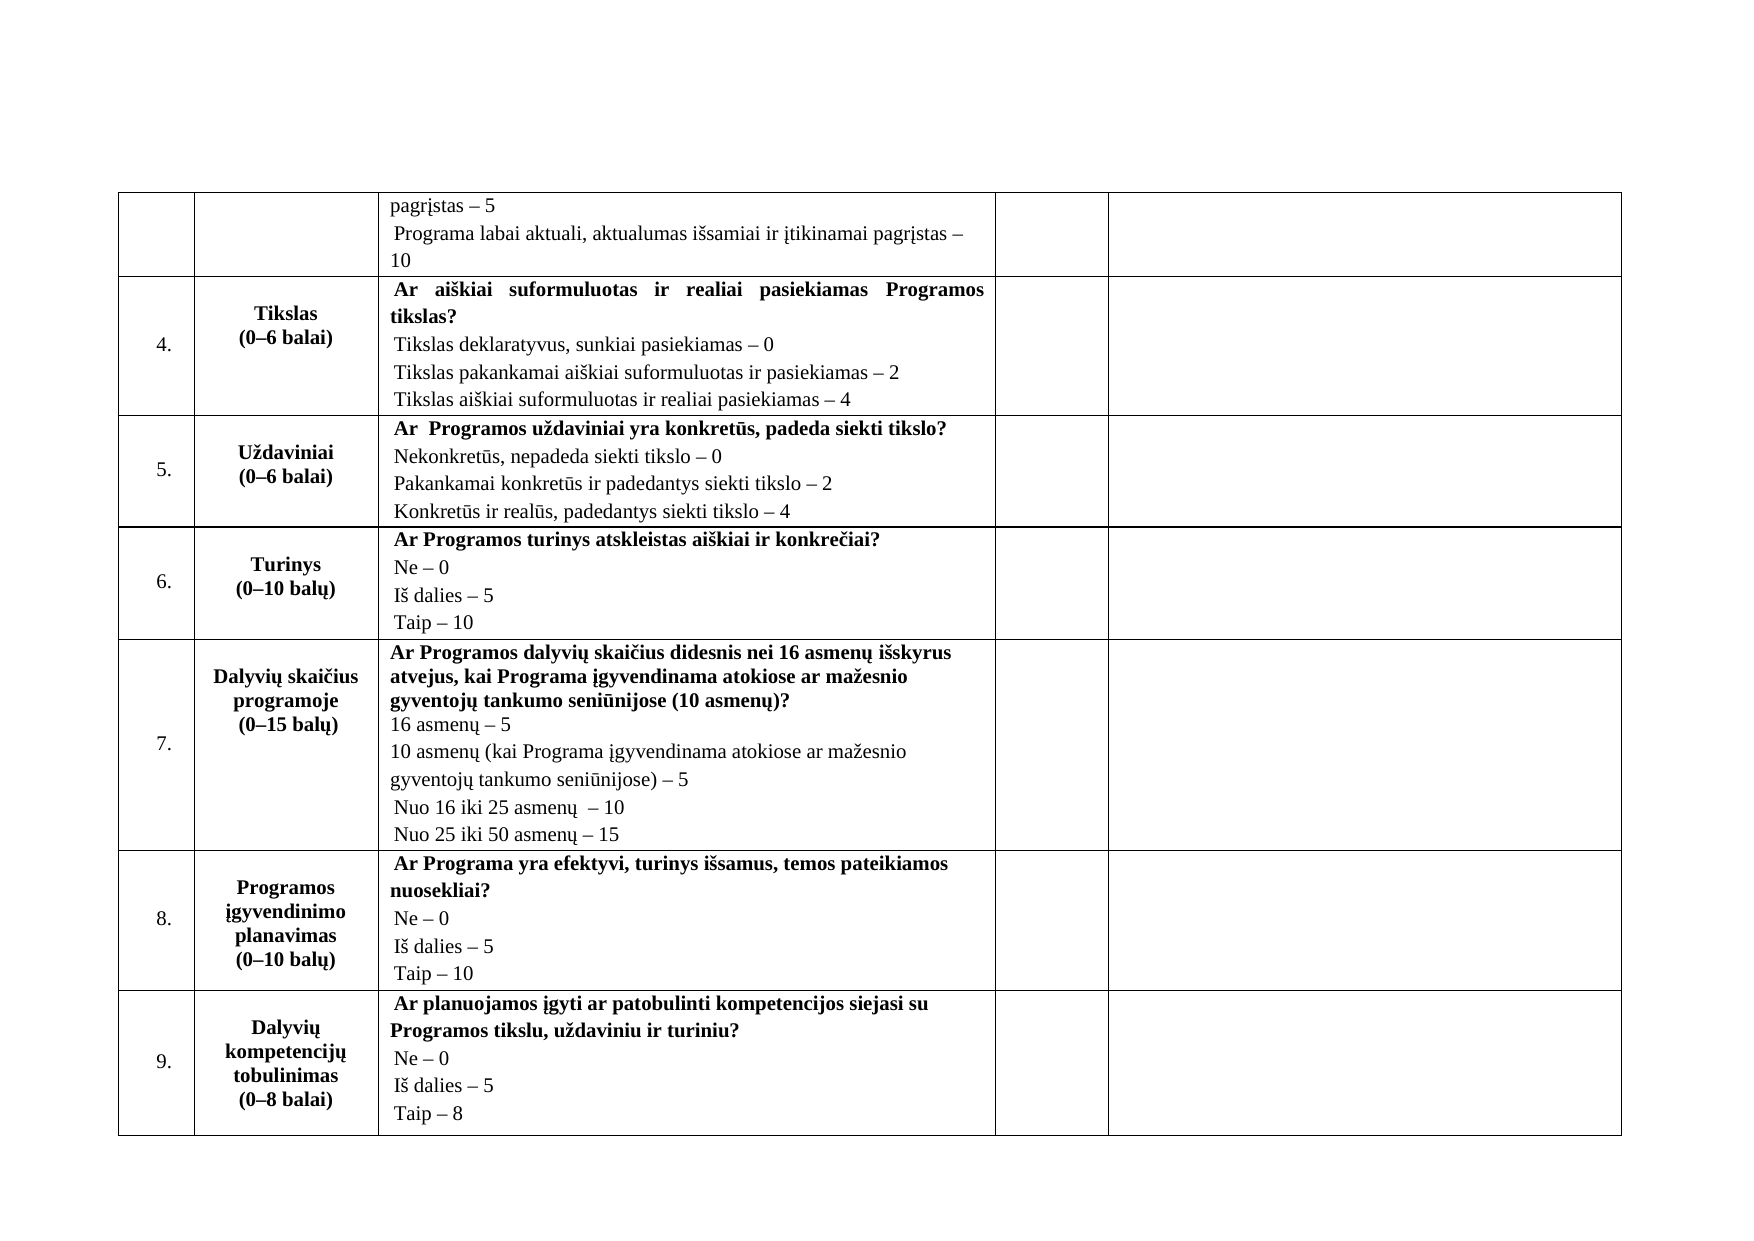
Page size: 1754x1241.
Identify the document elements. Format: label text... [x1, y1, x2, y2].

table_cell pagrįstas – 5 Programa labai aktuali, aktualumas išsamiai ir įtikinamai pagrįstas – 10 [379, 193, 995, 276]
table_cell 6. [119, 528, 194, 638]
table_cell [996, 193, 1108, 276]
table_cell [1109, 991, 1621, 1135]
table_cell Ar Programos turinys atskleistas aiškiai ir konkrečiai? Ne – 0 Iš dalies – 5 Taip – 10 [379, 528, 995, 638]
table_cell Ar Programa yra efektyvi, turinys išsamus, temos pateikiamos nuosekliai? Ne – 0 Iš dalies – 5 Taip – 10 [379, 851, 995, 989]
table_cell [996, 640, 1108, 850]
table_cell [996, 416, 1108, 526]
table_cell Ar aiškiai suformuluotas ir realiai pasiekiamas Programos tikslas? Tikslas deklaratyvus, sunkiai pasiekiamas – 0 Tikslas pakankamai aiškiai suformuluotas ir pasiekiamas – 2 Tikslas aiškiai suformuluotas ir realiai pasiekiamas – 4 [379, 277, 995, 415]
table_cell Ar planuojamos įgyti ar patobulinti kompetencijos siejasi su Programos tikslu, uždaviniu ir turiniu? Ne – 0 Iš dalies – 5 Taip – 8 [379, 991, 995, 1135]
table_cell [996, 277, 1108, 415]
table_cell [1109, 277, 1621, 415]
table_cell [119, 193, 194, 276]
table_cell 5. [119, 416, 194, 526]
table_cell 4. [119, 277, 194, 415]
table_cell [996, 851, 1108, 989]
table_cell [1109, 528, 1621, 638]
table_cell 7. [119, 640, 194, 850]
table_cell Ar Programos uždaviniai yra konkretūs, padeda siekti tikslo? Nekonkretūs, nepadeda siekti tikslo – 0 Pakankamai konkretūs ir padedantys siekti tikslo – 2 Konkretūs ir realūs, padedantys siekti tikslo – 4 [379, 416, 995, 526]
table_cell [1109, 416, 1621, 526]
table_cell Uždaviniai (0–6 balai) [195, 416, 378, 526]
table_cell [996, 528, 1108, 638]
table_cell [1109, 851, 1621, 989]
table_cell [1109, 193, 1621, 276]
table_cell Dalyvių kompetencijų tobulinimas (0–8 balai) [195, 991, 378, 1135]
table_cell 9. [119, 991, 194, 1135]
table_cell [996, 991, 1108, 1135]
table_cell [195, 193, 378, 276]
table_cell 8. [119, 851, 194, 989]
table_cell Programos įgyvendinimo planavimas (0–10 balų) [195, 851, 378, 989]
table_cell Tikslas (0–6 balai) [195, 277, 378, 415]
table_cell Turinys (0–10 balų) [195, 528, 378, 638]
table_cell Ar Programos dalyvių skaičius didesnis nei 16 asmenų išskyrus atvejus, kai Programa įgyvendinama atokiose ar mažesnio gyventojų tankumo seniūnijose (10 asmenų)? 16 asmenų – 5 10 asmenų (kai Programa įgyvendinama atokiose ar mažesnio gyventojų tankumo seniūnijose) – 5 Nuo 16 iki 25 asmenų – 10 Nuo 25 iki 50 asmenų – 15 [379, 640, 995, 850]
table_cell [1109, 640, 1621, 850]
table_cell Dalyvių skaičius programoje (0–15 balų) [195, 640, 378, 850]
